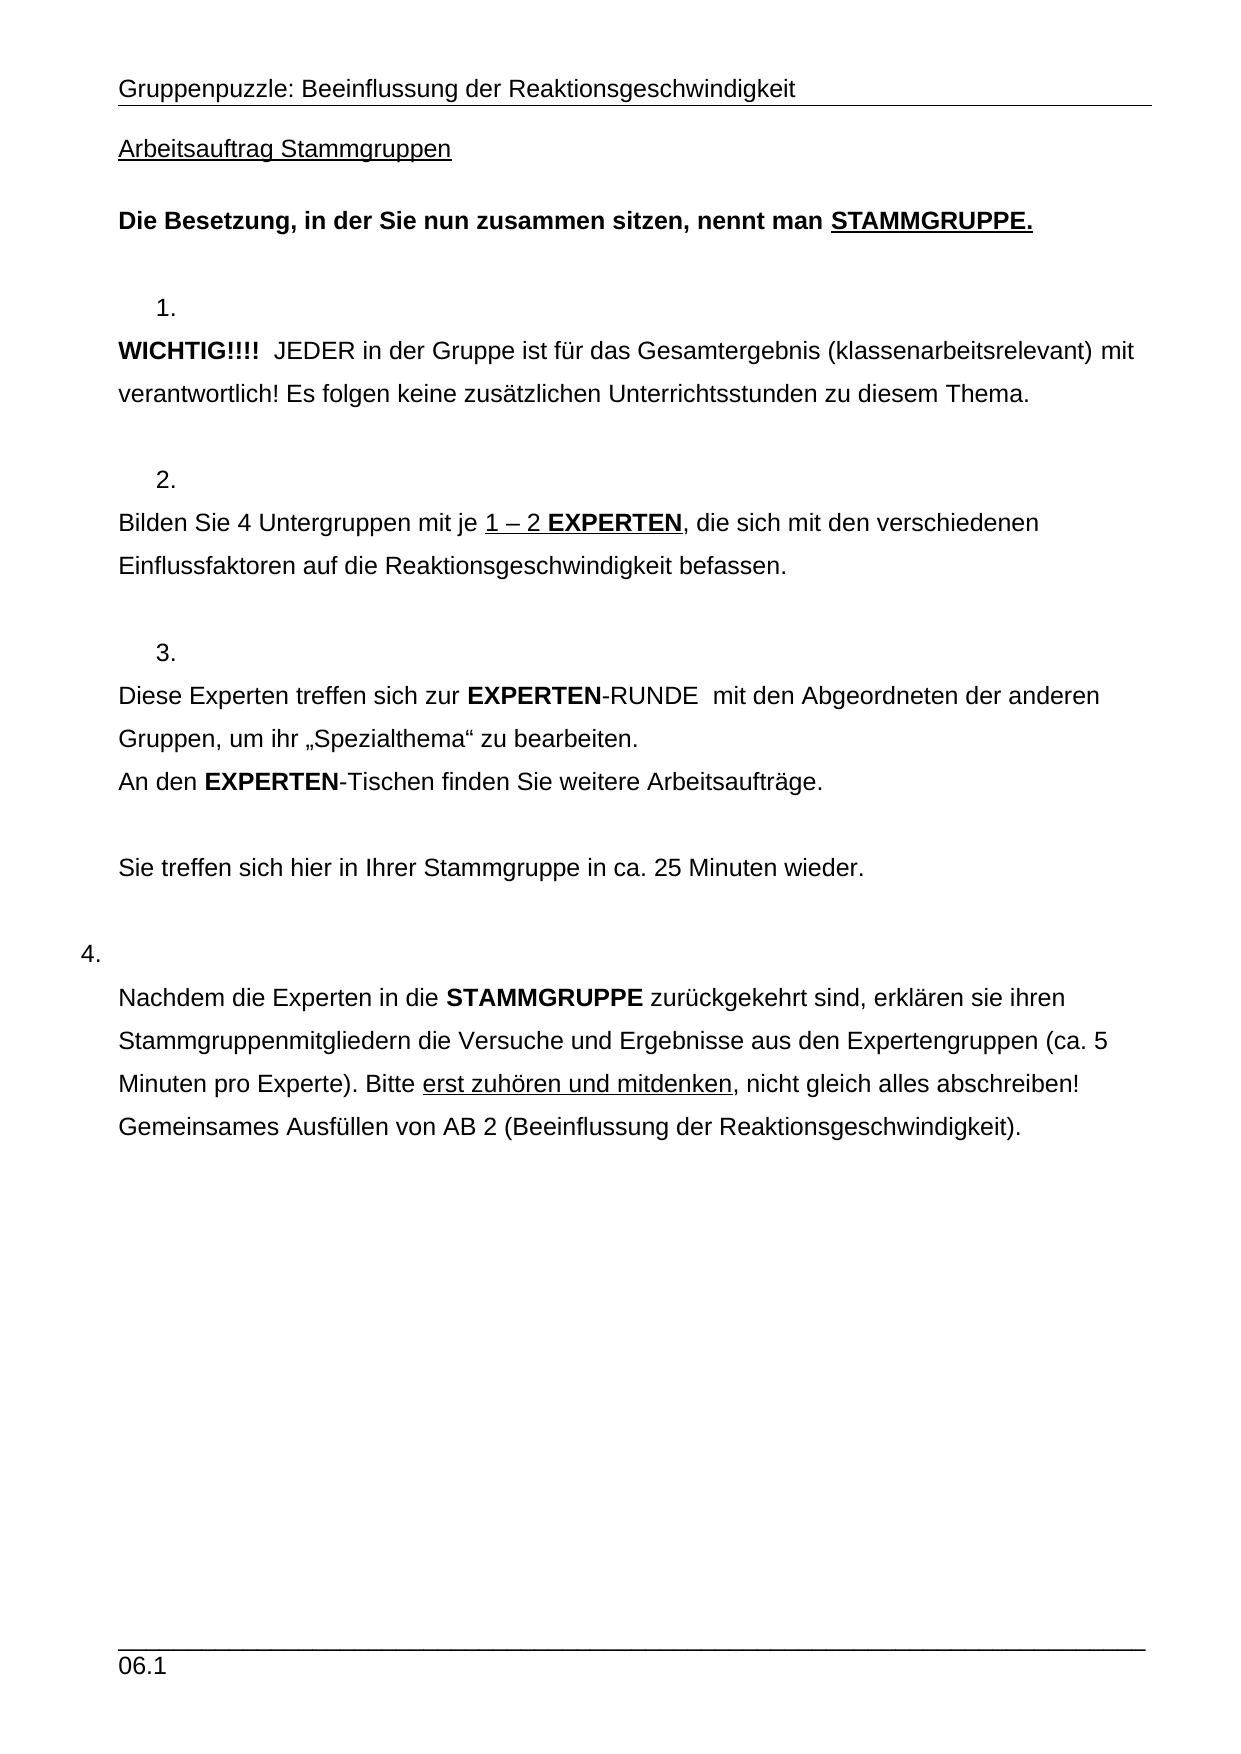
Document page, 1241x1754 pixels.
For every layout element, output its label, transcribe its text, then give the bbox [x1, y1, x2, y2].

text WICHTIG!!!! JEDER in der Gruppe ist für das Gesamtergebnis (klassenarbeitsrelevant) mit verantwortlich! Es folgen keine zusätzlichen Unterrichtsstunden zu diesem Thema. [118, 336, 1152, 408]
list Arbeitsauftrag Stammgruppen [118, 134, 1152, 163]
list Gemeinsames Ausfüllen von AB 2 (Beeinflussung der Reaktionsgeschwindigkeit). [118, 1112, 1152, 1141]
text Nachdem die Experten in die Stammgruppe zurückgekehrt sind, erklären sie ihren Stammgruppenmitgliedern die Versuche und Ergebnisse aus den Expertengruppen (ca. 5 Minuten pro Experte). Bitte erst zuhören und mitdenken, nicht gleich alles abschreiben! [118, 983, 1152, 1098]
text Sie treffen sich hier in Ihrer Stammgruppe in ca. 25 Minuten wieder. [118, 853, 1152, 882]
text Diese Experten treffen sich zur EXPERTEN-RUNDE mit den Abgeordneten der anderen Gruppen, um ihr „Spezialthema“ zu bearbeiten. An den EXPERTEN-Tischen finden Sie weitere Arbeitsaufträge. [118, 681, 1152, 796]
text Bilden Sie 4 Untergruppen mit je 1 – 2 EXPERTEN, die sich mit den verschiedenen Einflussfaktoren auf die Reaktionsgeschwindigkeit befassen. [118, 508, 1152, 580]
list Die Besetzung, in der Sie nun zusammen sitzen, nennt man STAMMGRUPPE. [118, 206, 1152, 235]
